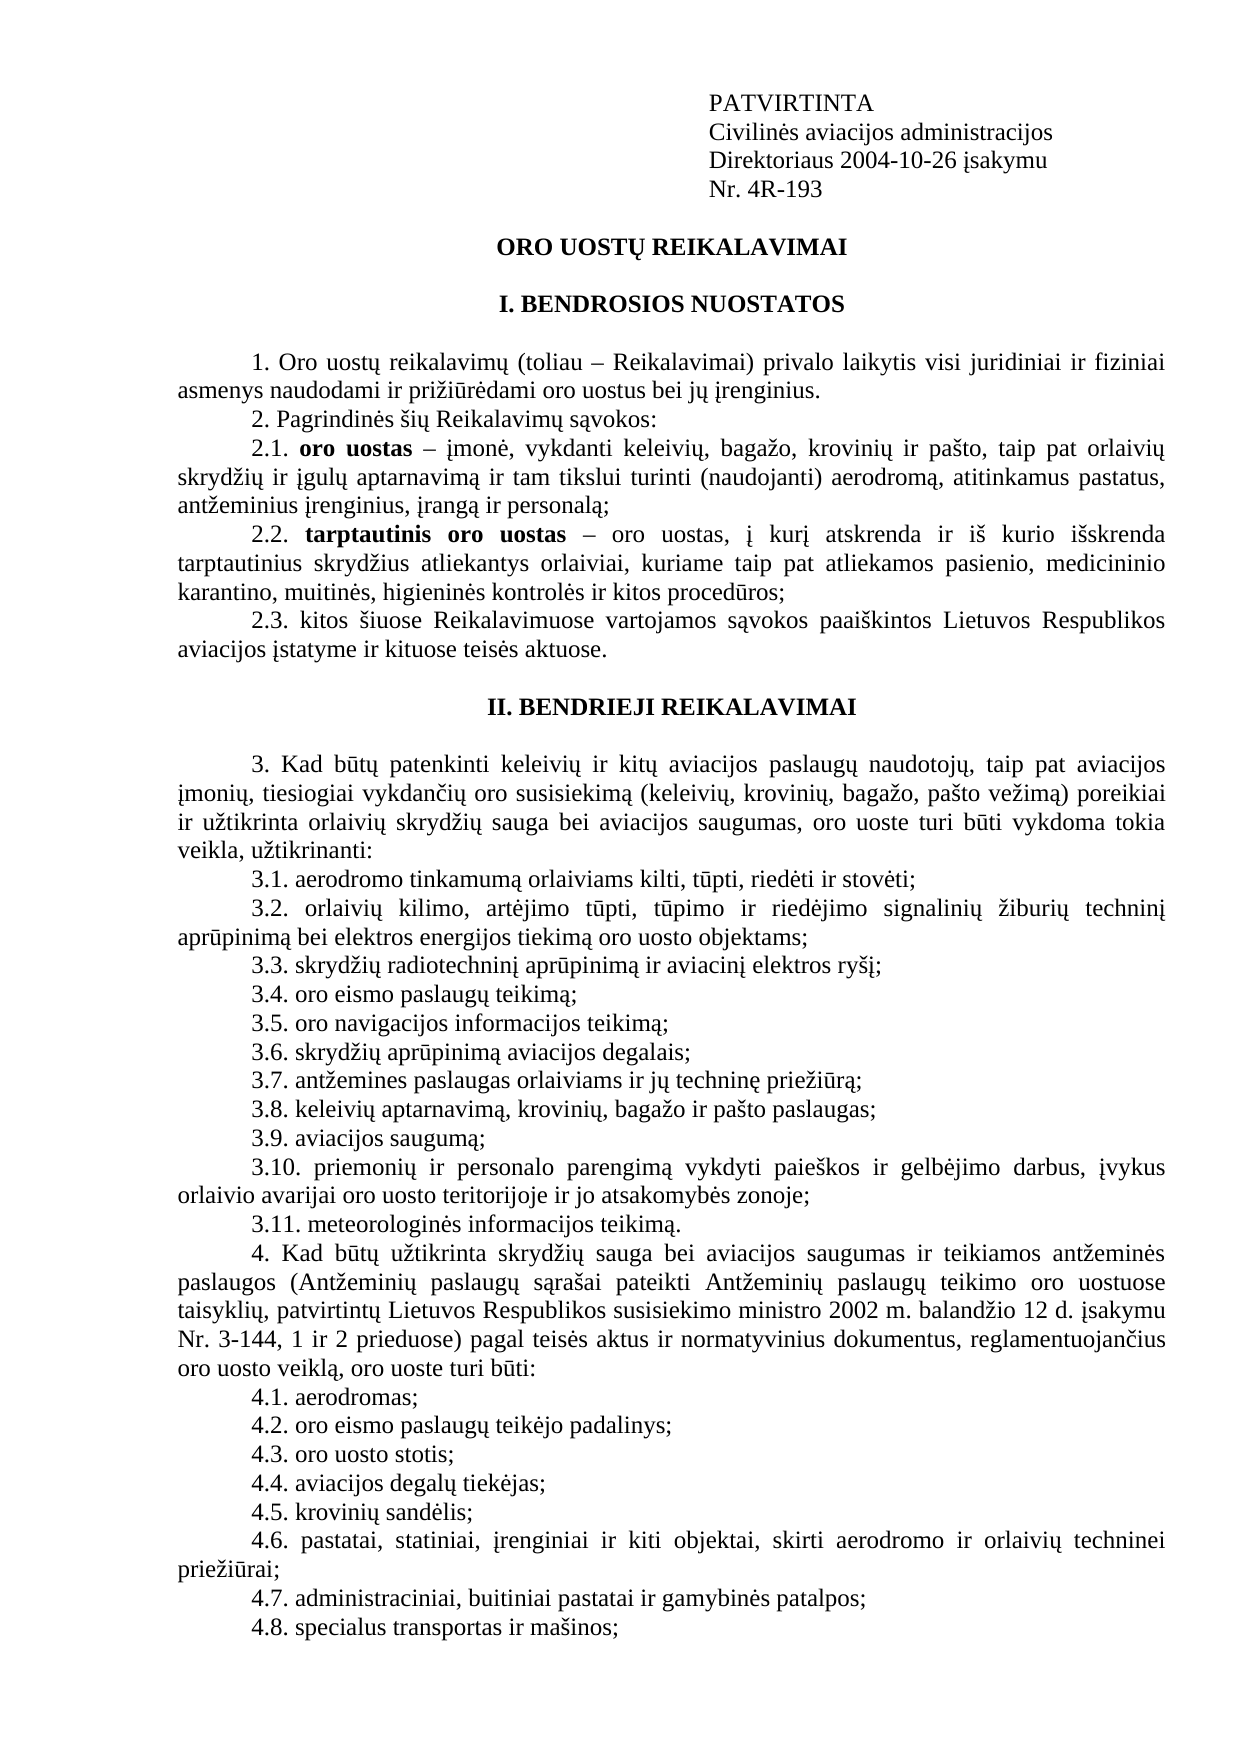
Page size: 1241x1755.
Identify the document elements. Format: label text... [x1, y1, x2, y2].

text 3.11. meteorologinės informacijos teikimą. [177, 1209, 1166, 1238]
text 4.1. aerodromas; [177, 1382, 1166, 1410]
text 3.9. aviacijos saugumą; [177, 1123, 1166, 1152]
text 3.3. skrydžių radiotechninį aprūpinimą ir aviacinį elektros ryšį; [177, 950, 1166, 979]
text 4.3. oro uosto stotis; [177, 1439, 1166, 1468]
text 4. Kad būtų užtikrinta skrydžių sauga bei aviacijos saugumas ir teikiamos antžeminės paslaugos (Antžeminių paslaugų sąrašai pateikti Antžeminių paslaugų teikimo oro uostuose taisyklių, patvirtintų Lietuvos Respublikos susisiekimo ministro 2002 m. balandžio 12 d. įsakymu Nr. 3-144, 1 ir 2 prieduose) pagal teisės aktus ir normatyvinius dokumentus, reglamentuojančius oro uosto veiklą, oro uoste turi būti: [177, 1238, 1166, 1382]
text ORO UOSTŲ REIKALAVIMAI [177, 232, 1166, 260]
text 4.6. pastatai, statiniai, įrenginiai ir kiti objektai, skirti aerodromo ir orlaivių techninei priežiūrai; [177, 1525, 1166, 1583]
text 3.1. aerodromo tinkamumą orlaiviams kilti, tūpti, riedėti ir stovėti; [177, 864, 1166, 893]
text 3.7. antžemines paslaugas orlaiviams ir jų techninę priežiūrą; [177, 1065, 1166, 1094]
text Nr. 4R-193 [177, 174, 1166, 203]
text 3. Kad būtų patenkinti keleivių ir kitų aviacijos paslaugų naudotojų, taip pat aviacijos įmonių, tiesiogiai vykdančių oro susisiekimą (keleivių, krovinių, bagažo, pašto vežimą) poreikiai ir užtikrinta orlaivių skrydžių sauga bei aviacijos saugumas, oro uoste turi būti vykdoma tokia veikla, užtikrinanti: [177, 749, 1166, 864]
text 3.5. oro navigacijos informacijos teikimą; [177, 1008, 1166, 1037]
text 3.8. keleivių aptarnavimą, krovinių, bagažo ir pašto paslaugas; [177, 1094, 1166, 1123]
text 2.2. tarptautinis oro uostas – oro uostas, į kurį atskrenda ir iš kurio išskrenda tarptautinius skrydžius atliekantys orlaiviai, kuriame taip pat atliekamos pasienio, medicininio karantino, muitinės, higieninės kontrolės ir kitos procedūros; [177, 519, 1166, 605]
text 4.2. oro eismo paslaugų teikėjo padalinys; [177, 1410, 1166, 1439]
text PATVIRTINTA [177, 88, 1166, 117]
text 3.4. oro eismo paslaugų teikimą; [177, 979, 1166, 1008]
text 3.2. orlaivių kilimo, artėjimo tūpti, tūpimo ir riedėjimo signalinių žiburių techninį aprūpinimą bei elektros energijos tiekimą oro uosto objektams; [177, 893, 1166, 950]
text I. BENDROSIOS NUOSTATOS [177, 289, 1166, 318]
text 4.8. specialus transportas ir mašinos; [177, 1612, 1166, 1640]
text 2. Pagrindinės šių Reikalavimų sąvokos: [177, 404, 1166, 433]
text 4.5. krovinių sandėlis; [177, 1497, 1166, 1525]
text 4.7. administraciniai, buitiniai pastatai ir gamybinės patalpos; [177, 1583, 1166, 1612]
text Civilinės aviacijos administracijos [177, 117, 1166, 145]
text 4.4. aviacijos degalų tiekėjas; [177, 1468, 1166, 1497]
text 2.1. oro uostas – įmonė, vykdanti keleivių, bagažo, krovinių ir pašto, taip pat orlaivių skrydžių ir įgulų aptarnavimą ir tam tikslui turinti (naudojanti) aerodromą, atitinkamus pastatus, antžeminius įrenginius, įrangą ir personalą; [177, 433, 1166, 519]
text 1. Oro uostų reikalavimų (toliau – Reikalavimai) privalo laikytis visi juridiniai ir fiziniai asmenys naudodami ir prižiūrėdami oro uostus bei jų įrenginius. [177, 347, 1166, 404]
text Direktoriaus 2004-10-26 įsakymu [177, 145, 1166, 174]
text 3.10. priemonių ir personalo parengimą vykdyti paieškos ir gelbėjimo darbus, įvykus orlaivio avarijai oro uosto teritorijoje ir jo atsakomybės zonoje; [177, 1152, 1166, 1209]
text 3.6. skrydžių aprūpinimą aviacijos degalais; [177, 1037, 1166, 1065]
text II. BENDRIEJI REIKALAVIMAI [177, 692, 1166, 720]
text 2.3. kitos šiuose Reikalavimuose vartojamos sąvokos paaiškintos Lietuvos Respublikos aviacijos įstatyme ir kituose teisės aktuose. [177, 605, 1166, 663]
